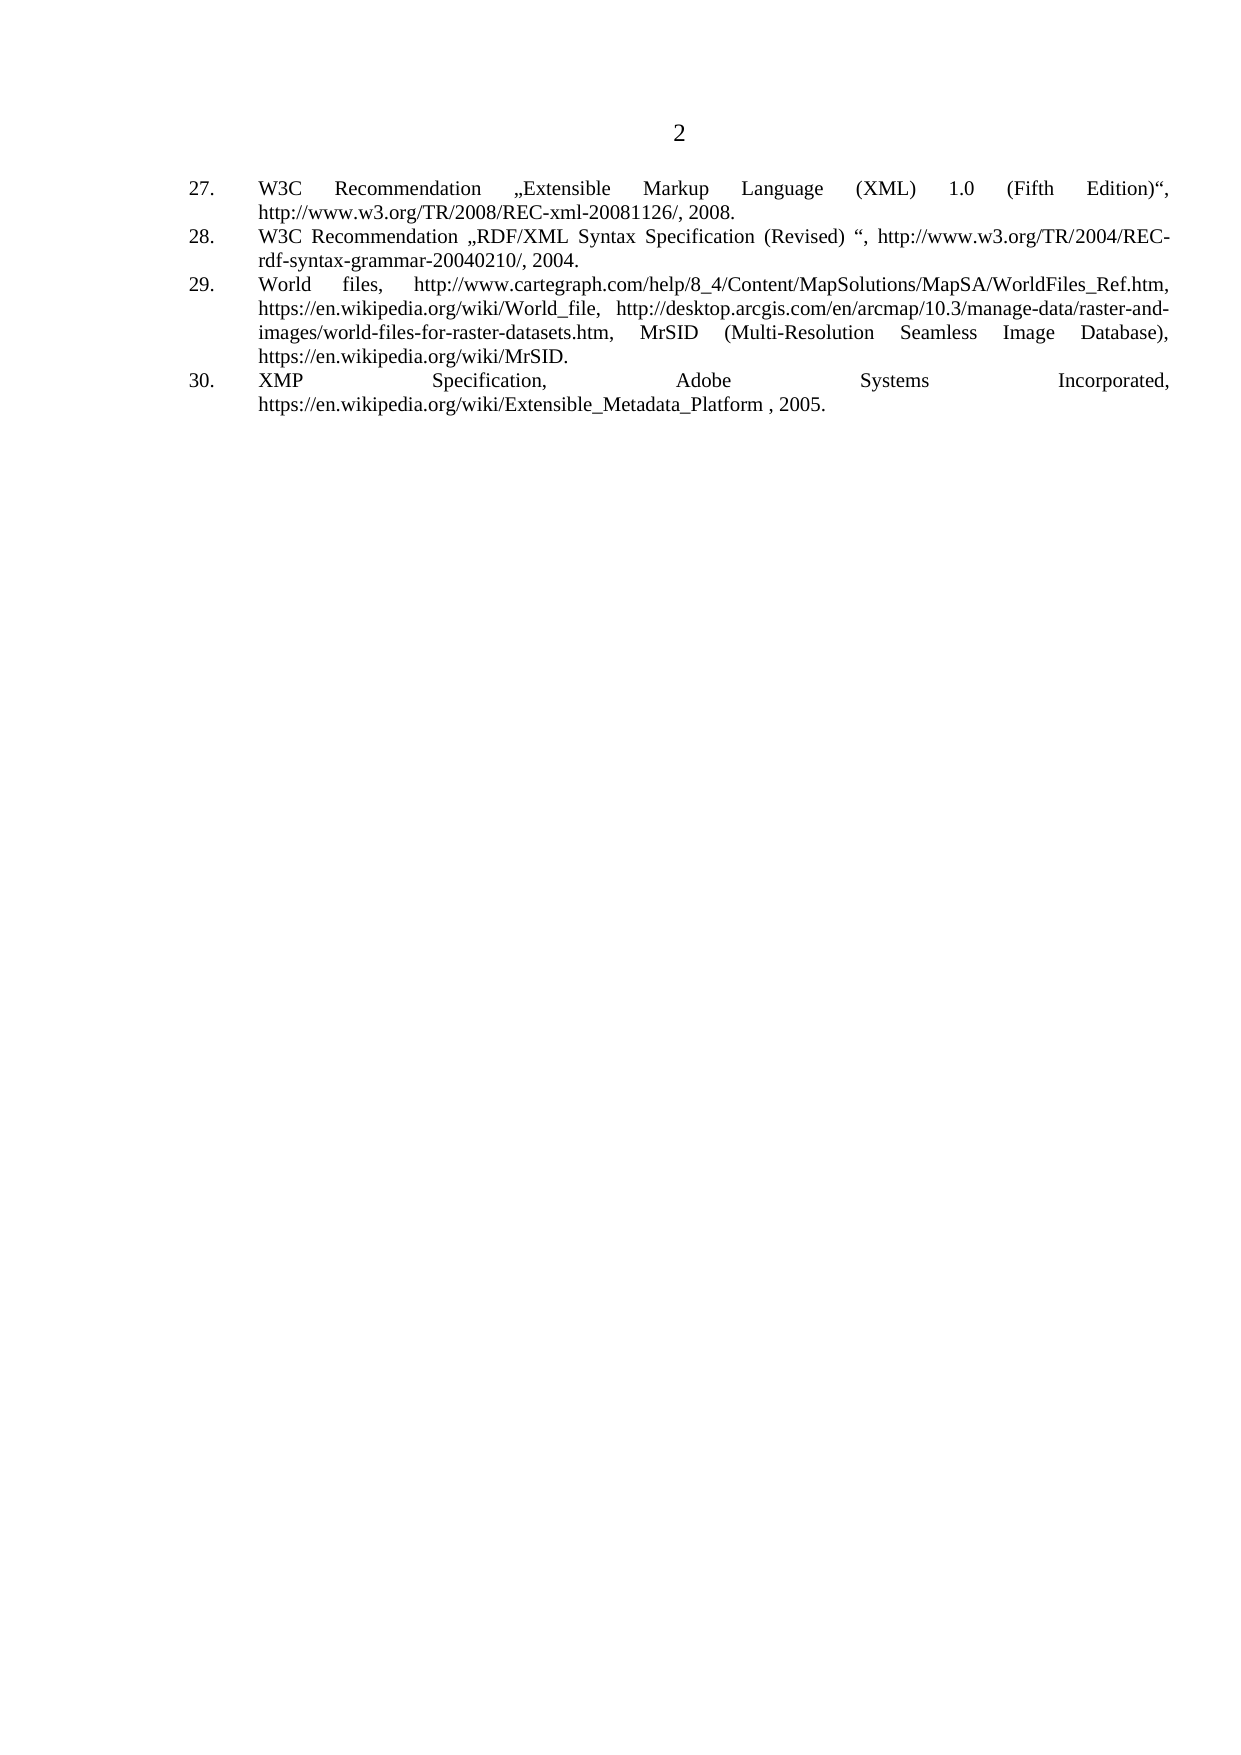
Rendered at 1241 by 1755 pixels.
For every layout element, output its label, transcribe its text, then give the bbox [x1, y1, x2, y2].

table_cell World files, http://www.cartegraph.com/help/8_4/Content/MapSolutions/MapSA/WorldFiles_Ref.htm, https://en.wikipedia.org/wiki/World_file, http://desktop.arcgis.com/en/arcmap/10.3/manage-data/raster-and-images/world-files-for-raster-datasets.htm, MrSID (Multi-Resolution Seamless Image Database), https://en.wikipedia.org/wiki/MrSID. [247, 272, 1181, 368]
table_cell XMP Specification, Adobe Systems Incorporated, https://en.wikipedia.org/wiki/Extensible_Metadata_Platform , 2005. [247, 368, 1181, 416]
table_cell 28. [177, 224, 247, 272]
table_cell 29. [177, 272, 247, 368]
table_cell 27. [177, 176, 247, 224]
table_cell 30. [177, 368, 247, 416]
table_cell W3C Recommendation „Extensible Markup Language (XML) 1.0 (Fifth Edition)“, http://www.w3.org/TR/2008/REC-xml-20081126/, 2008. [247, 176, 1181, 224]
table_cell W3C Recommendation „RDF/XML Syntax Specification (Revised) “, http://www.w3.org/TR/​2004/REC-rdf-syntax-grammar-20040210/, 2004. [247, 224, 1181, 272]
